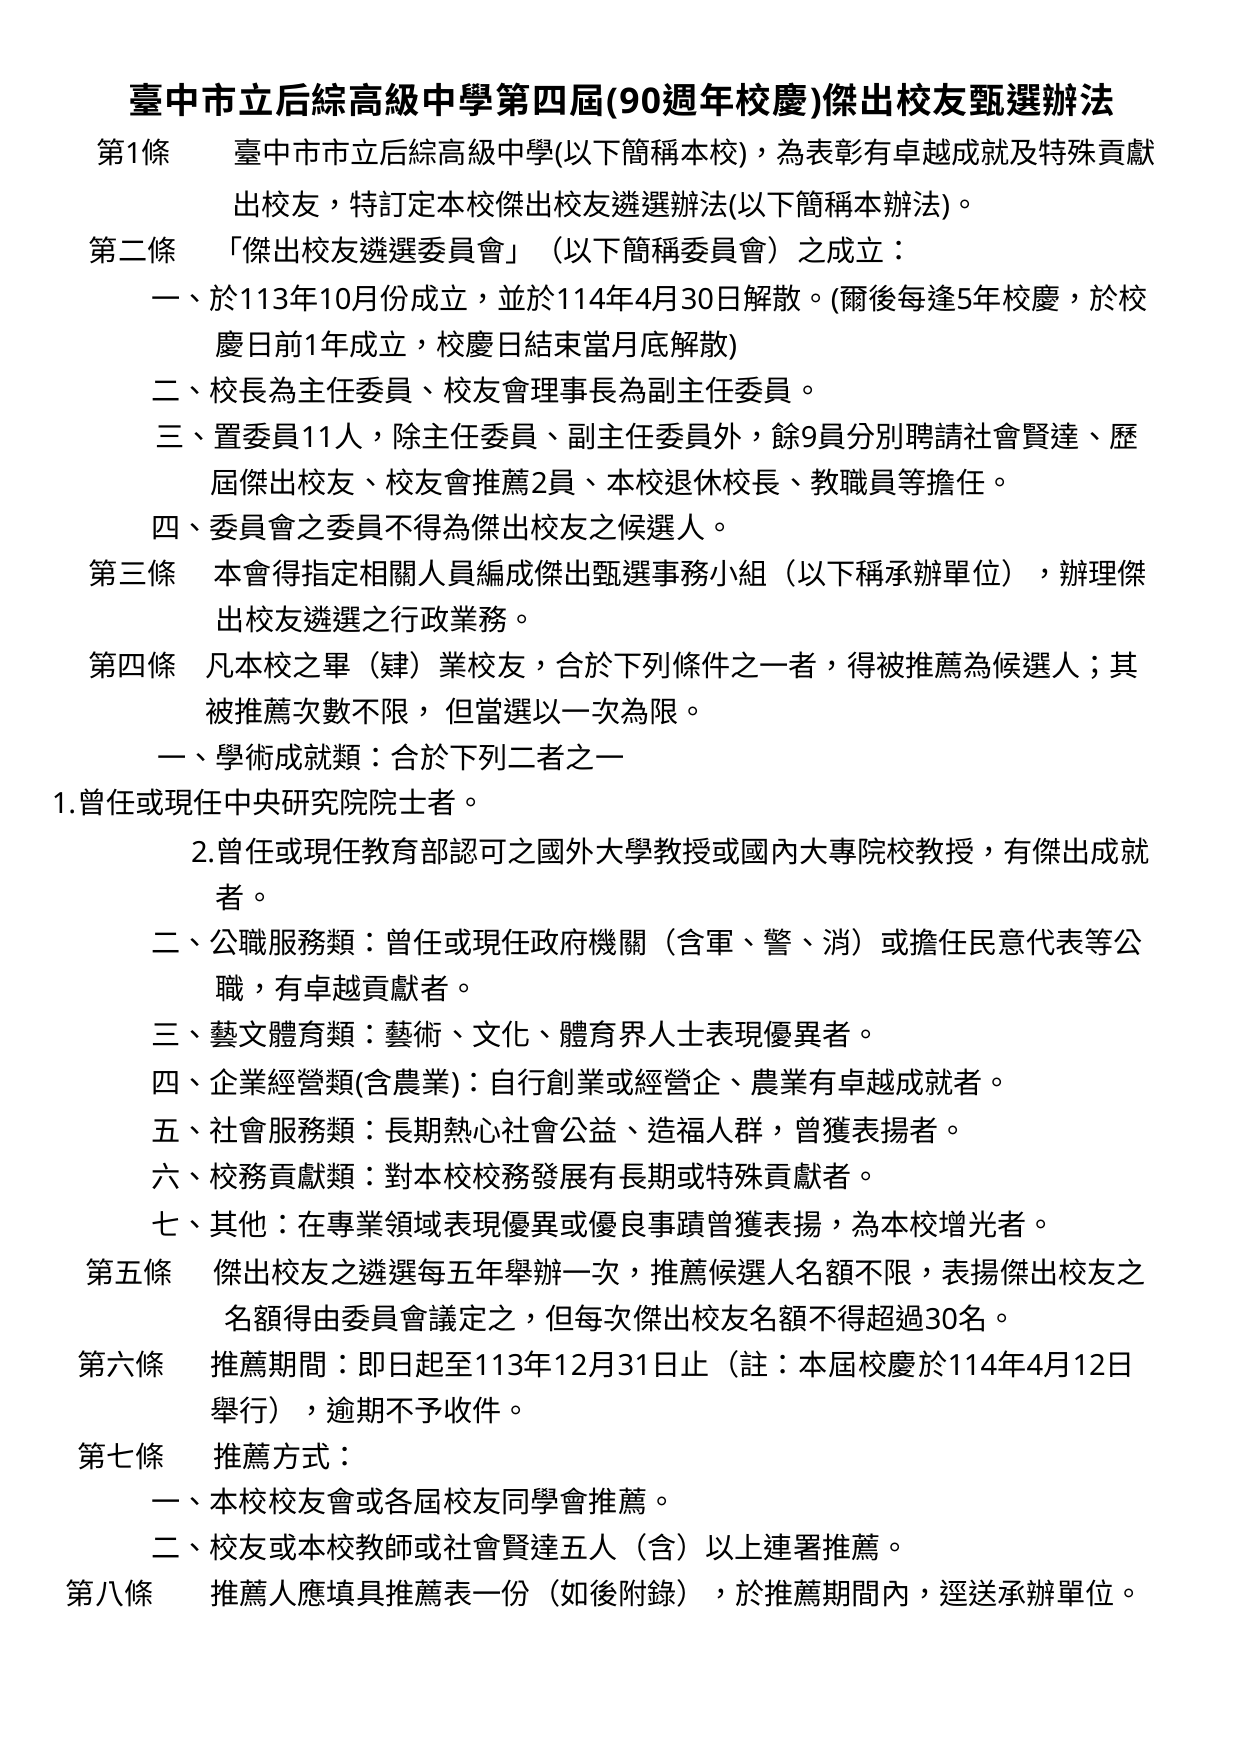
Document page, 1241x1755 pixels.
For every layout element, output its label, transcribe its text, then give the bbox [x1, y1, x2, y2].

text 第四條 凡本校之畢（肄）業校友，合於下列條件之一者，得被推薦為候選人；其被推薦次數不限， 但當選以一次為限。 [88, 640, 1166, 731]
text 一、於113年10月份成立，並於114年4月30日解散。(爾後每逢5年校慶，於校慶日前1年成立，校慶日結束當月底解散) [151, 273, 1152, 365]
list 臺中市市立后綜高級中學(以下簡稱本校)，為表彰有卓越成就及特殊貢獻 [77, 127, 1155, 173]
text 第二條 「傑出校友遴選委員會」（以下簡稱委員會）之成立： [89, 224, 1166, 270]
text 五、社會服務類：長期熱心社會公益、造福人群，曾獲表揚者。 [151, 1104, 1078, 1150]
text 四、企業經營類(含農業)：自行創業或經營企、農業有卓越成就者。 [151, 1057, 1078, 1103]
text 三、藝文體育類：藝術、文化、體育界人士表現優異者。 [151, 1009, 1166, 1055]
text 二、公職服務類：曾任或現任政府機關（含軍、警、消）或擔任民意代表等公職，有卓越貢獻者。 [151, 917, 1153, 1009]
text 第七條 推薦方式： [77, 1430, 762, 1476]
text 第八條 推薦人應填具推薦表一份（如後附錄），於推薦期間內，逕送承辦單位。 [66, 1568, 1166, 1614]
list 曾任或現任中央研究院院士者。 [52, 777, 1166, 823]
text 七、其他：在專業領域表現優異或優良事蹟曾獲表揚，為本校增光者。 [89, 1199, 1152, 1244]
text 臺中市立后綜高級中學第四屆(90週年校慶)傑出校友甄選辦法 [89, 81, 1154, 122]
text 二、校友或本校教師或社會賢達五人（含）以上連署推薦。 [151, 1522, 1166, 1568]
list 曾任或現任教育部認可之國外大學教授或國內大專院校教授，有傑出成就者。 [191, 826, 1151, 917]
text 四、委員會之委員不得為傑出校友之候選人。 [77, 502, 1141, 548]
text 一、本校校友會或各屆校友同學會推薦。 [151, 1476, 1166, 1522]
text 一、學術成就類：合於下列二者之一 [157, 731, 1166, 777]
text 第五條 傑出校友之遴選每五年舉辦一次，推薦候選人名額不限，表揚傑出校友之名額得由委員會議定之，但每次傑出校友名額不得超過30名。 [77, 1247, 1152, 1339]
text 三、置委員11人，除主任委員、副主任委員外，餘9員分別聘請社會賢達、歷屆傑出校友、校友會推薦2員、本校退休校長、教職員等擔任。 [62, 411, 1152, 502]
text 六、校務貢獻類：對本校校務發展有長期或特殊貢獻者。 [151, 1150, 1166, 1196]
text 二、校長為主任委員、校友會理事長為副主任委員。 [151, 365, 1152, 411]
text 出校友，特訂定本校傑出校友遴選辦法(以下簡稱本辦法)。 [194, 179, 1038, 224]
text 第三條 本會得指定相關人員編成傑出甄選事務小組（以下稱承辦單位），辦理傑出校友遴選之行政業務。 [89, 548, 1152, 640]
text 第六條 推薦期間：即日起至113年12月31日止（註：本屆校慶於114年4月12日 舉行），逾期不予收件。 [77, 1339, 1153, 1430]
